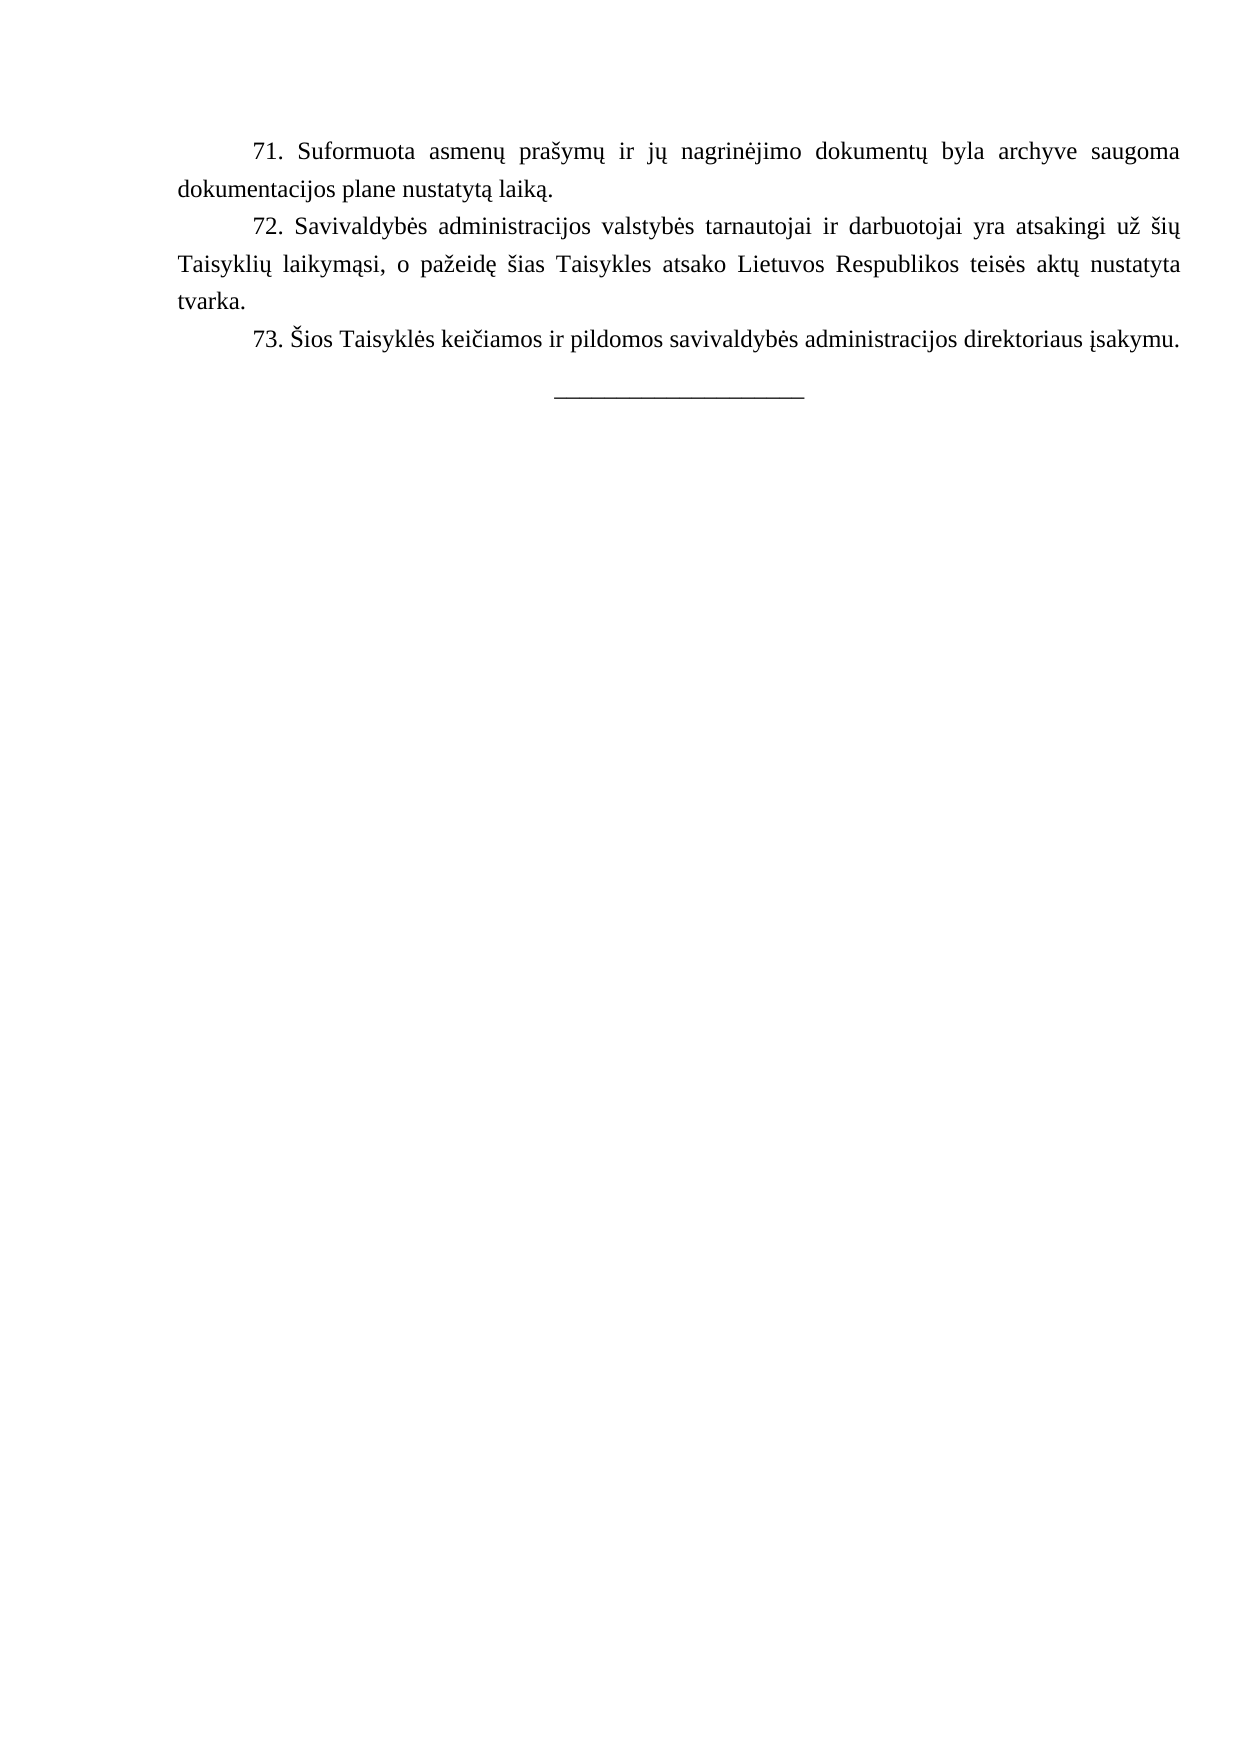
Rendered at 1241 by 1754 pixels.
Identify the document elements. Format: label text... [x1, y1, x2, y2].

text 71. Suformuota asmenų prašymų ir jų nagrinėjimo dokumentų byla archyve saugoma dokumentacijos plane nustatytą laiką. [177, 127, 1181, 202]
text –––––––––––––––––––– [177, 381, 1181, 410]
text 73. Šios Taisyklės keičiamos ir pildomos savivaldybės administracijos direktoriaus įsakymu. [177, 315, 1181, 352]
text 72. Savivaldybės administracijos valstybės tarnautojai ir darbuotojai yra atsakingi už šių Taisyklių laikymąsi, o pažeidę šias Taisykles atsako Lietuvos Respublikos teisės aktų nustatyta tvarka. [177, 202, 1181, 315]
